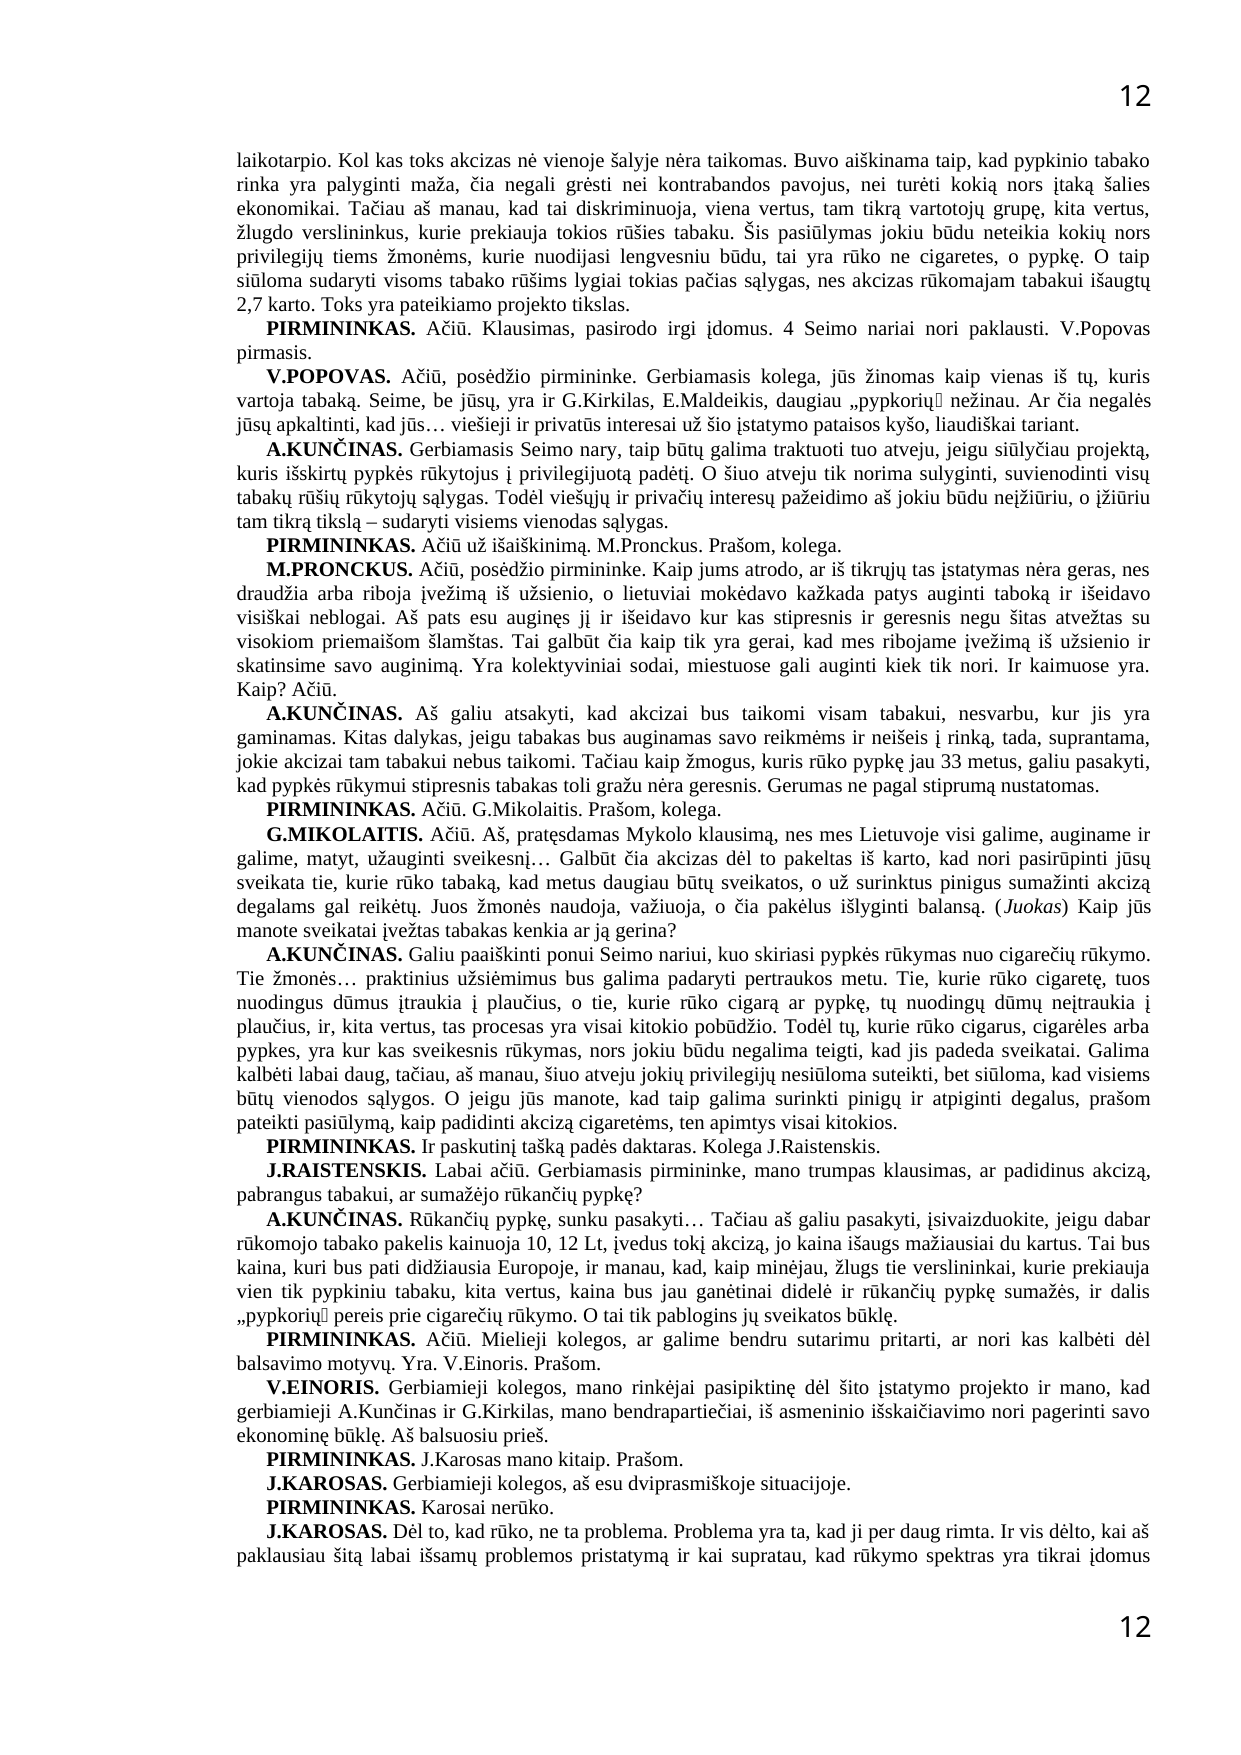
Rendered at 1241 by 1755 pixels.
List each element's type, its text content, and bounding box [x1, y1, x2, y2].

text A.KUNČINAS. Rūkančių pypkę, sunku pasakyti… Tačiau aš galiu pasakyti, įsivaizduokite, jeigu dabar rūkomojo tabako pakelis kainuoja 10, 12 Lt, įvedus tokį akcizą, jo kaina išaugs mažiausiai du kartus. Tai bus kaina, kuri bus pati didžiausia Europoje, ir manau, kad, kaip minėjau, žlugs tie verslininkai, kurie prekiauja vien tik pypkiniu tabaku, kita vertus, kaina bus jau ganėtinai didelė ir rūkančių pypkę sumažės, ir dalis „pypkorių pereis prie cigarečių rūkymo. O tai tik pablogins jų sveikatos būklę. [236, 1206, 1152, 1327]
text M.PRONCKUS. Ačiū, posėdžio pirmininke. Kaip jums atrodo, ar iš tikrųjų tas įstatymas nėra geras, nes draudžia arba riboja įvežimą iš užsienio, o lietuviai mokėdavo kažkada patys auginti taboką ir išeidavo visiškai neblogai. Aš pats esu auginęs jį ir išeidavo kur kas stipresnis ir geresnis negu šitas atvežtas su visokiom priemaišom šlamštas. Tai galbūt čia kaip tik yra gerai, kad mes ribojame įvežimą iš užsienio ir skatinsime savo auginimą. Yra kolektyviniai sodai, miestuose gali auginti kiek tik nori. Ir kaimuose yra. Kaip? Ačiū. [236, 557, 1152, 701]
text PIRMININKAS. Ačiū. Klausimas, pasirodo irgi įdomus. 4 Seimo nariai nori paklausti. V.Popovas pirmasis. [236, 316, 1152, 364]
text laikotarpio. Kol kas toks akcizas nė vienoje šalyje nėra taikomas. Buvo aiškinama taip, kad pypkinio tabako rinka yra palyginti maža, čia negali grėsti nei kontrabandos pavojus, nei turėti kokią nors įtaką šalies ekonomikai. Tačiau aš manau, kad tai diskriminuoja, viena vertus, tam tikrą vartotojų grupę, kita vertus, žlugdo verslininkus, kurie prekiauja tokios rūšies tabaku. Šis pasiūlymas jokiu būdu neteikia kokių nors privilegijų tiems žmonėms, kurie nuodijasi lengvesniu būdu, tai yra rūko ne cigaretes, o pypkę. O taip siūloma sudaryti visoms tabako rūšims lygiai tokias pačias sąlygas, nes akcizas rūkomajam tabakui išaugtų 2,7 karto. Toks yra pateikiamo projekto tikslas. [236, 148, 1152, 316]
text V.POPOVAS. Ačiū, posėdžio pirmininke. Gerbiamasis kolega, jūs žinomas kaip vienas iš tų, kuris vartoja tabaką. Seime, be jūsų, yra ir G.Kirkilas, E.Maldeikis, daugiau „pypkorių nežinau. Ar čia negalės jūsų apkaltinti, kad jūs… viešieji ir privatūs interesai už šio įstatymo pataisos kyšo, liaudiškai tariant. [236, 364, 1152, 436]
text J.KAROSAS. Gerbiamieji kolegos, aš esu dviprasmiškoje situacijoje. [236, 1471, 1152, 1495]
text PIRMININKAS. J.Karosas mano kitaip. Prašom. [236, 1447, 1152, 1471]
text PIRMININKAS. Ir paskutinį tašką padės daktaras. Kolega J.Raistenskis. [236, 1134, 1152, 1158]
text PIRMININKAS. Ačiū. G.Mikolaitis. Prašom, kolega. [236, 797, 1152, 821]
text A.KUNČINAS. Aš galiu atsakyti, kad akcizai bus taikomi visam tabakui, nesvarbu, kur jis yra gaminamas. Kitas dalykas, jeigu tabakas bus auginamas savo reikmėms ir neišeis į rinką, tada, suprantama, jokie akcizai tam tabakui nebus taikomi. Tačiau kaip žmogus, kuris rūko pypkę jau 33 metus, galiu pasakyti, kad pypkės rūkymui stipresnis tabakas toli gražu nėra geresnis. Gerumas ne pagal stiprumą nustatomas. [236, 701, 1152, 797]
text J.KAROSAS. Dėl to, kad rūko, ne ta problema. Problema yra ta, kad ji per daug rimta. Ir vis dėlto, kai aš paklausiau šitą labai išsamų problemos pristatymą ir kai supratau, kad rūkymo spektras yra tikrai įdomus [236, 1519, 1152, 1567]
text PIRMININKAS. Ačiū. Mielieji kolegos, ar galime bendru sutarimu pritarti, ar nori kas kalbėti dėl balsavimo motyvų. Yra. V.Einoris. Prašom. [236, 1327, 1152, 1375]
text A.KUNČINAS. Galiu paaiškinti ponui Seimo nariui, kuo skiriasi pypkės rūkymas nuo cigarečių rūkymo. Tie žmonės… praktinius užsiėmimus bus galima padaryti pertraukos metu. Tie, kurie rūko cigaretę, tuos nuodingus dūmus įtraukia į plaučius, o tie, kurie rūko cigarą ar pypkę, tų nuodingų dūmų neįtraukia į plaučius, ir, kita vertus, tas procesas yra visai kitokio pobūdžio. Todėl tų, kurie rūko cigarus, cigarėles arba pypkes, yra kur kas sveikesnis rūkymas, nors jokiu būdu negalima teigti, kad jis padeda sveikatai. Galima kalbėti labai daug, tačiau, aš manau, šiuo atveju jokių privilegijų nesiūloma suteikti, bet siūloma, kad visiems būtų vienodos sąlygos. O jeigu jūs manote, kad taip galima surinkti pinigų ir atpiginti degalus, prašom pateikti pasiūlymą, kaip padidinti akcizą cigaretėms, ten apimtys visai kitokios. [236, 942, 1152, 1134]
text PIRMININKAS. Karosai nerūko. [236, 1495, 1152, 1519]
text G.MIKOLAITIS. Ačiū. Aš, pratęsdamas Mykolo klausimą, nes mes Lietuvoje visi galime, auginame ir galime, matyt, užauginti sveikesnį… Galbūt čia akcizas dėl to pakeltas iš karto, kad nori pasirūpinti jūsų sveikata tie, kurie rūko tabaką, kad metus daugiau būtų sveikatos, o už surinktus pinigus sumažinti akcizą degalams gal reikėtų. Juos žmonės naudoja, važiuoja, o čia pakėlus išlyginti balansą. (Juokas) Kaip jūs manote sveikatai įvežtas tabakas kenkia ar ją gerina? [236, 821, 1152, 942]
text A.KUNČINAS. Gerbiamasis Seimo nary, taip būtų galima traktuoti tuo atveju, jeigu siūlyčiau projektą, kuris išskirtų pypkės rūkytojus į privilegijuotą padėtį. O šiuo atveju tik norima sulyginti, suvienodinti visų tabakų rūšių rūkytojų sąlygas. Todėl viešųjų ir privačių interesų pažeidimo aš jokiu būdu neįžiūriu, o įžiūriu tam tikrą tikslą – sudaryti visiems vienodas sąlygas. [236, 436, 1152, 533]
text V.EINORIS. Gerbiamieji kolegos, mano rinkėjai pasipiktinę dėl šito įstatymo projekto ir mano, kad gerbiamieji A.Kunčinas ir G.Kirkilas, mano bendrapartiečiai, iš asmeninio išskaičiavimo nori pagerinti savo ekonominę būklę. Aš balsuosiu prieš. [236, 1375, 1152, 1447]
text J.RAISTENSKIS. Labai ačiū. Gerbiamasis pirmininke, mano trumpas klausimas, ar padidinus akcizą, pabrangus tabakui, ar sumažėjo rūkančių pypkę? [236, 1158, 1152, 1206]
text PIRMININKAS. Ačiū už išaiškinimą. M.Pronckus. Prašom, kolega. [236, 533, 1152, 557]
